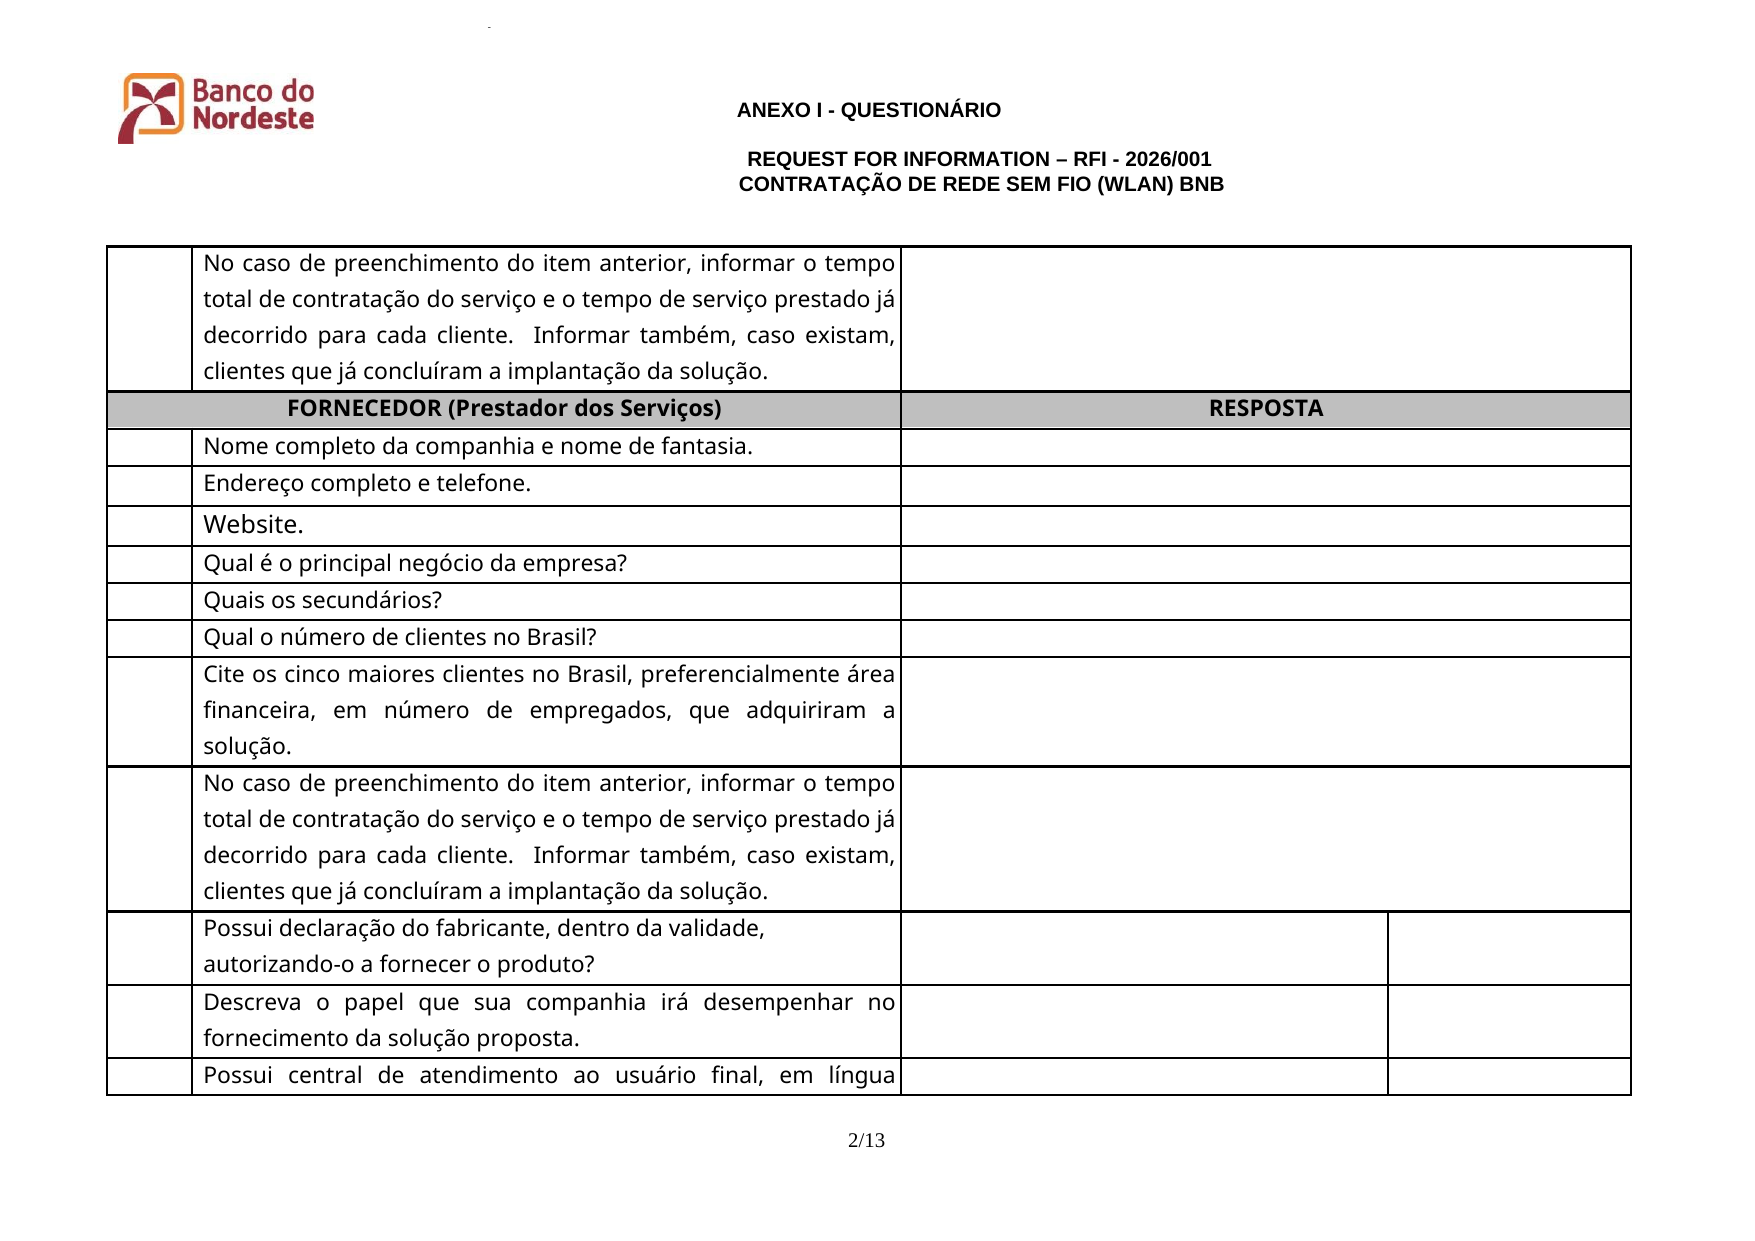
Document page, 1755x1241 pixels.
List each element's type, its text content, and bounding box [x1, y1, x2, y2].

table_cell Qual é o principal negócio da empresa? [193, 547, 900, 582]
table_cell [108, 768, 191, 910]
table_cell No caso de preenchimento do item anterior, informar o tempo total de contratação do serviço e o tempo de serviço prestado já decorrido para cada cliente. Informar também, caso existam, clientes que já concluíram a implantação da solução. [193, 768, 900, 910]
table_cell [902, 986, 1387, 1057]
table_cell [902, 547, 1630, 582]
table_cell Possui central de atendimento ao usuário final, em língua [193, 1059, 900, 1094]
table_cell [108, 986, 191, 1057]
table_cell [108, 913, 191, 983]
table_cell RESPOSTA [902, 393, 1630, 427]
table_cell Website. [193, 507, 900, 545]
table_cell [902, 248, 1630, 390]
table_cell Possui declaração do fabricante, dentro da validade, autorizando-o a fornecer o produto? [193, 913, 900, 983]
table_cell [108, 507, 191, 545]
table_cell Endereço completo e telefone. [193, 467, 900, 505]
table_cell [902, 584, 1630, 619]
table_cell [902, 621, 1630, 656]
table_cell FORNECEDOR (Prestador dos Serviços) [108, 393, 900, 427]
table_cell [108, 430, 191, 465]
table_cell [108, 467, 191, 505]
table_cell [902, 430, 1630, 465]
table_cell [108, 658, 191, 765]
table_cell [902, 913, 1387, 983]
table_cell Nome completo da companhia e nome de fantasia. [193, 430, 900, 465]
table_cell [902, 658, 1630, 765]
table_cell Cite os cinco maiores clientes no Brasil, preferencialmente área financeira, em número de empregados, que adquiriram a solução. [193, 658, 900, 765]
table_cell [902, 507, 1630, 545]
table_cell No caso de preenchimento do item anterior, informar o tempo total de contratação do serviço e o tempo de serviço prestado já decorrido para cada cliente. Informar também, caso existam, clientes que já concluíram a implantação da solução. [193, 248, 900, 390]
table_cell [1389, 913, 1630, 983]
table_cell [108, 1059, 191, 1094]
table_cell [108, 547, 191, 582]
table_cell [1389, 986, 1630, 1057]
table_cell [108, 621, 191, 656]
table_cell [902, 1059, 1387, 1094]
table_cell [1389, 1059, 1630, 1094]
table_cell Quais os secundários? [193, 584, 900, 619]
table_cell [902, 467, 1630, 505]
table_cell [108, 248, 191, 390]
table_cell [108, 584, 191, 619]
table_cell [902, 768, 1630, 910]
table_cell Descreva o papel que sua companhia irá desempenhar no fornecimento da solução proposta. [193, 986, 900, 1057]
table_cell Qual o número de clientes no Brasil? [193, 621, 900, 656]
